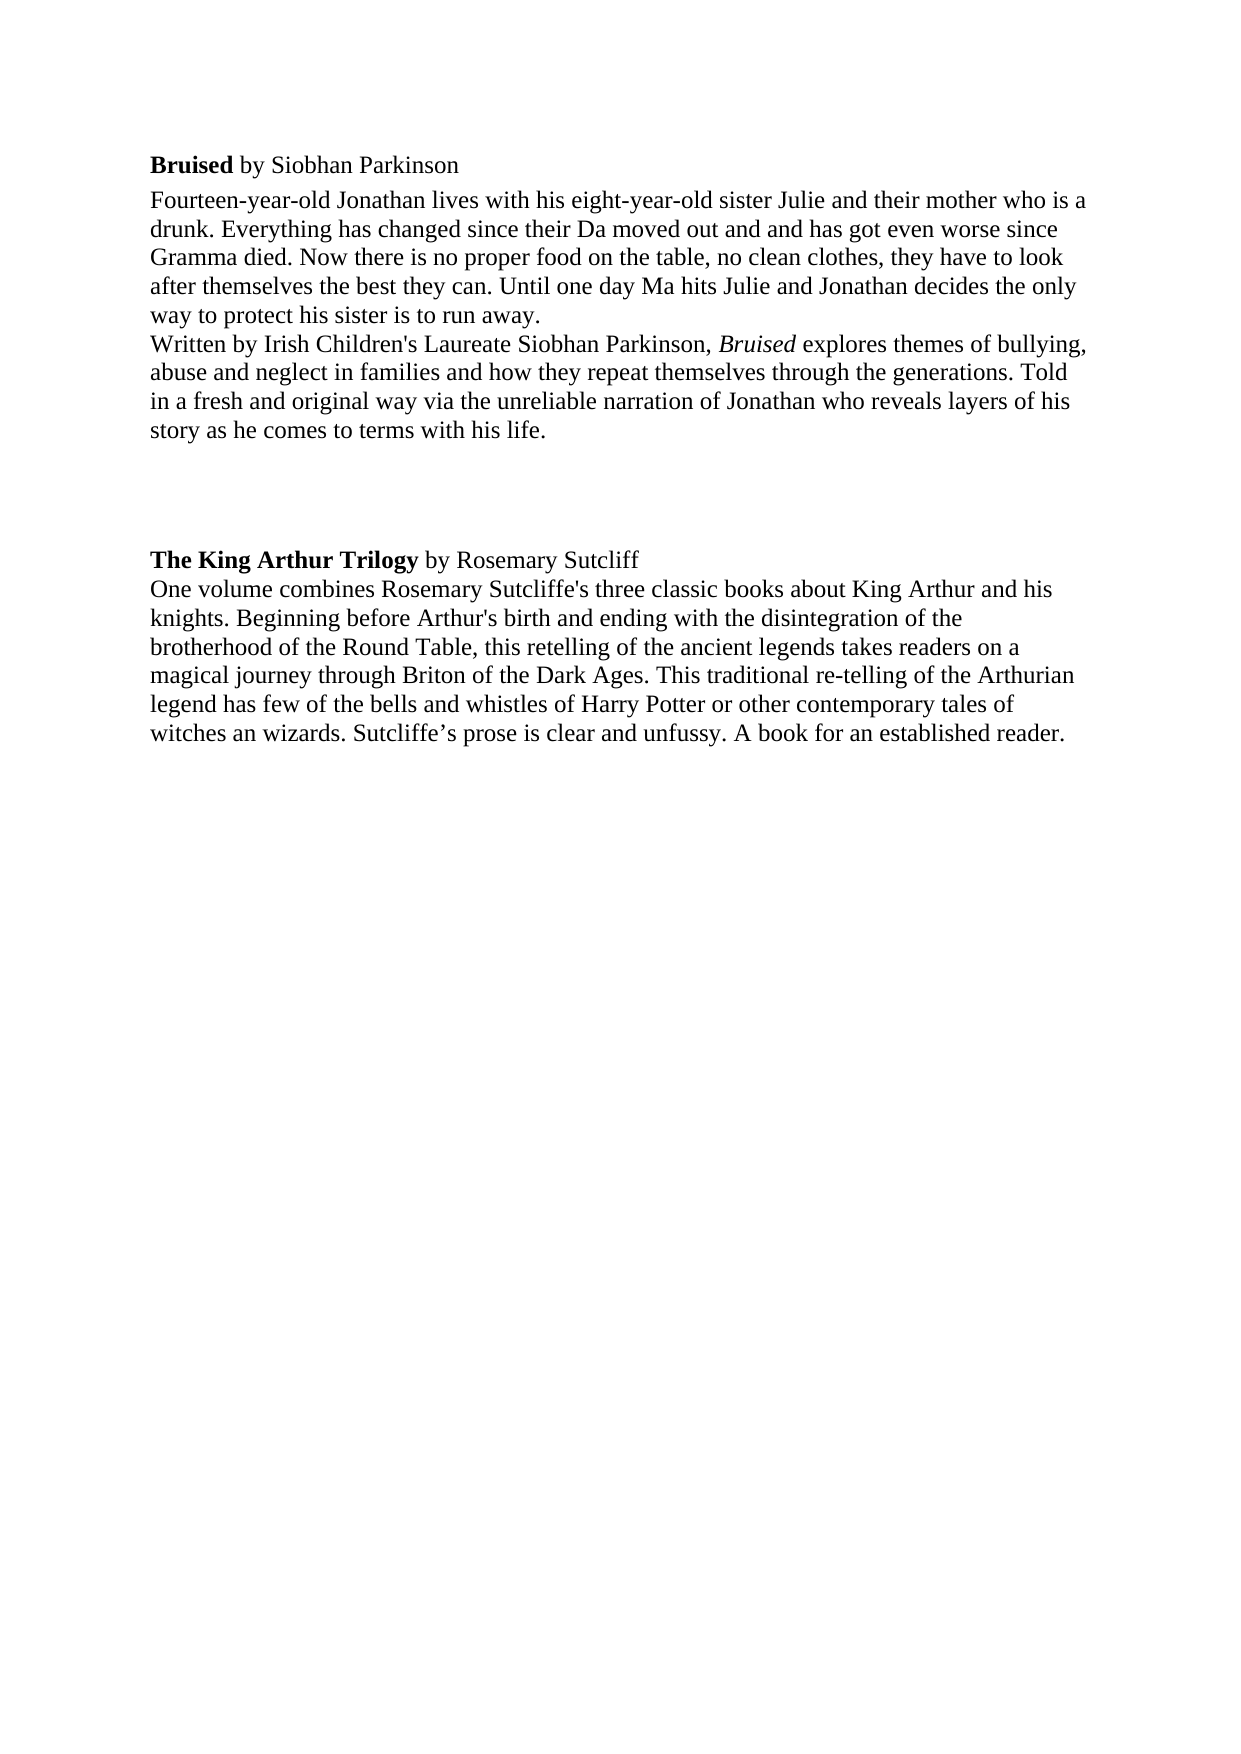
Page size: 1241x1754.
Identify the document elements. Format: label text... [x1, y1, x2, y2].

text The King Arthur Trilogy by Rosemary Sutcliff [150, 546, 1090, 574]
text Fourteen-year-old Jonathan lives with his eight-year-old sister Julie and their mother who is a drunk. Everything has changed since their Da moved out and and has got even worse since Gramma died. Now there is no proper food on the table, no clean clothes, they have to look after themselves the best they can. Until one day Ma hits Julie and Jonathan decides the only way to protect his sister is to run away. Written by Irish Children's Laureate Siobhan Parkinson, Bruised explores themes of bullying, abuse and neglect in families and how they repeat themselves through the generations. Told in a fresh and original way via the unreliable narration of Jonathan who reveals layers of his story as he comes to terms with his life. [150, 185, 1090, 444]
subtitle Bruised by Siobhan Parkinson [150, 150, 1090, 179]
text One volume combines Rosemary Sutcliffe's three classic books about King Arthur and his knights. Beginning before Arthur's birth and ending with the disintegration of the brotherhood of the Round Table, this retelling of the ancient legends takes readers on a magical journey through Briton of the Dark Ages. This traditional re-telling of the Arthurian legend has few of the bells and whistles of Harry Potter or other contemporary tales of witches an wizards. Sutcliffe’s prose is clear and unfussy. A book for an established reader. [150, 574, 1090, 747]
